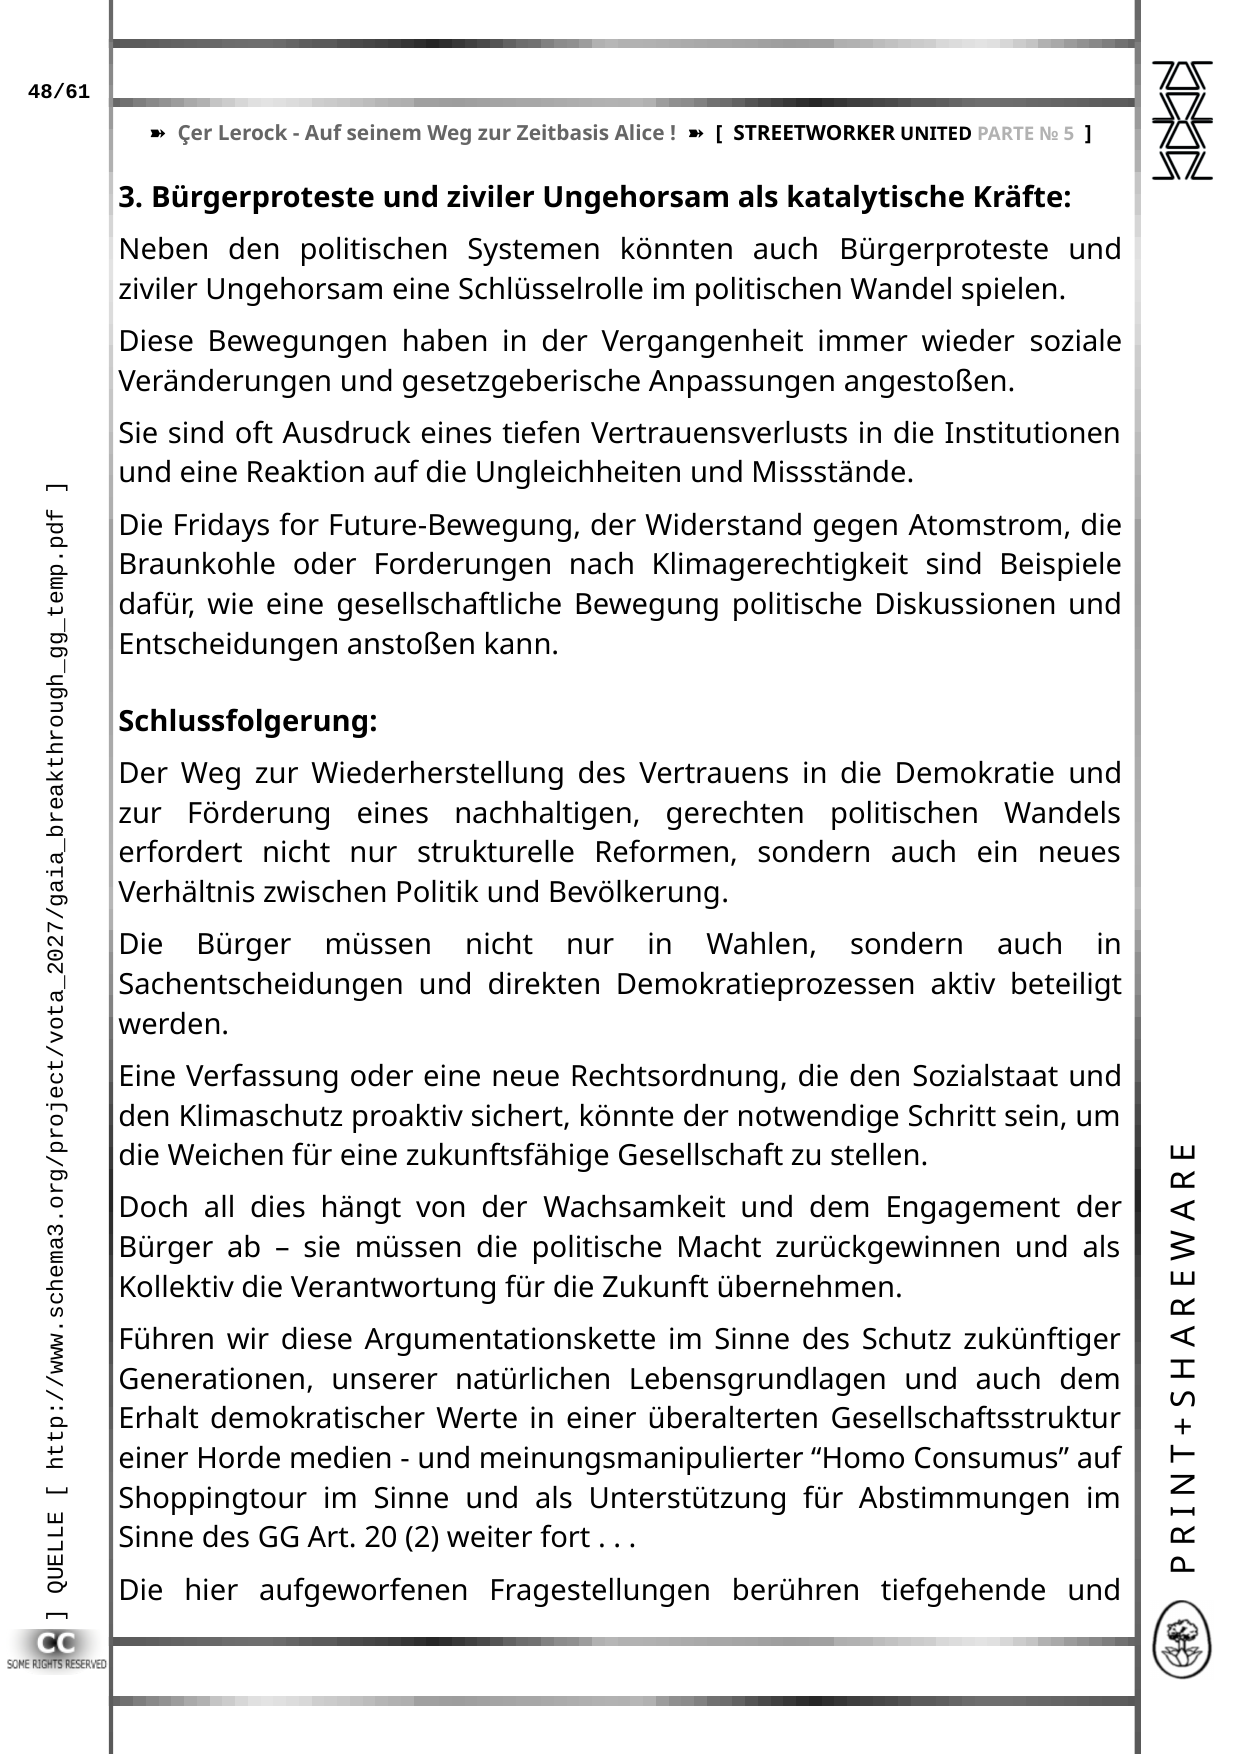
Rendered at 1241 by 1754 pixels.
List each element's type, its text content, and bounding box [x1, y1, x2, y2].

text Die Bürger müssen nicht nur in Wahlen, sondern auch in Sachentscheidungen und direkten Demokratieprozessen aktiv beteiligt werden. [118, 923, 1122, 1043]
picture [1151, 60, 1214, 181]
text Neben den politischen Systemen könnten auch Bürgerproteste und ziviler Ungehorsam eine Schlüsselrolle im politischen Wandel spielen. [118, 228, 1122, 308]
subtitle 3. Bürgerproteste und ziviler Ungehorsam als katalytische Kräfte: [118, 176, 1122, 216]
subtitle Schlussfolgerung: [118, 700, 1122, 740]
text Sie sind oft Ausdruck eines tiefen Vertrauensverlusts in die Institutionen und eine Reaktion auf die Ungleichheiten und Missstände. [118, 412, 1122, 491]
picture [1150, 1600, 1214, 1680]
text Diese Bewegungen haben in der Vergangenheit immer wieder soziale Veränderungen und gesetzgeberische Anpassungen angestoßen. [118, 320, 1122, 399]
text Führen wir diese Argumentationskette im Sinne des Schutz zukünftiger Generationen, unserer natürlichen Lebensgrundlagen und auch dem Erhalt demokratischer Werte in einer überalterten Gesellschaftsstruktur einer Horde medien - und meinungsmanipulierter “Homo Consumus” auf Shoppingtour im Sinne und als Unterstützung für Abstimmungen im Sinne des GG Art. 20 (2) weiter fort . . . [118, 1318, 1122, 1556]
text Eine Verfassung oder eine neue Rechtsordnung, die den Sozialstaat und den Klimaschutz proaktiv sichert, könnte der notwendige Schritt sein, um die Weichen für eine zukunftsfähige Gesellschaft zu stellen. [118, 1055, 1122, 1174]
picture [0, 1629, 108, 1675]
text Der Weg zur Wiederherstellung des Vertrauens in die Demokratie und zur Förderung eines nachhaltigen, gerechten politischen Wandels erfordert nicht nur strukturelle Reformen, sondern auch ein neues Verhältnis zwischen Politik und Bevölkerung. [118, 752, 1122, 911]
text Doch all dies hängt von der Wachsamkeit und dem Engagement der Bürger ab – sie müssen die politische Macht zurückgewinnen und als Kollektiv die Verantwortung für die Zukunft übernehmen. [118, 1187, 1122, 1306]
text Die hier aufgeworfenen Fragestellungen berühren tiefgehende und [118, 1569, 1122, 1608]
text Die Fridays for Future-Bewegung, der Widerstand gegen Atomstrom, die Braunkohle oder Forderungen nach Klimagerechtigkeit sind Beispiele dafür, wie eine gesellschaftliche Bewegung politische Diskussionen und Entscheidungen anstoßen kann. [118, 504, 1122, 663]
